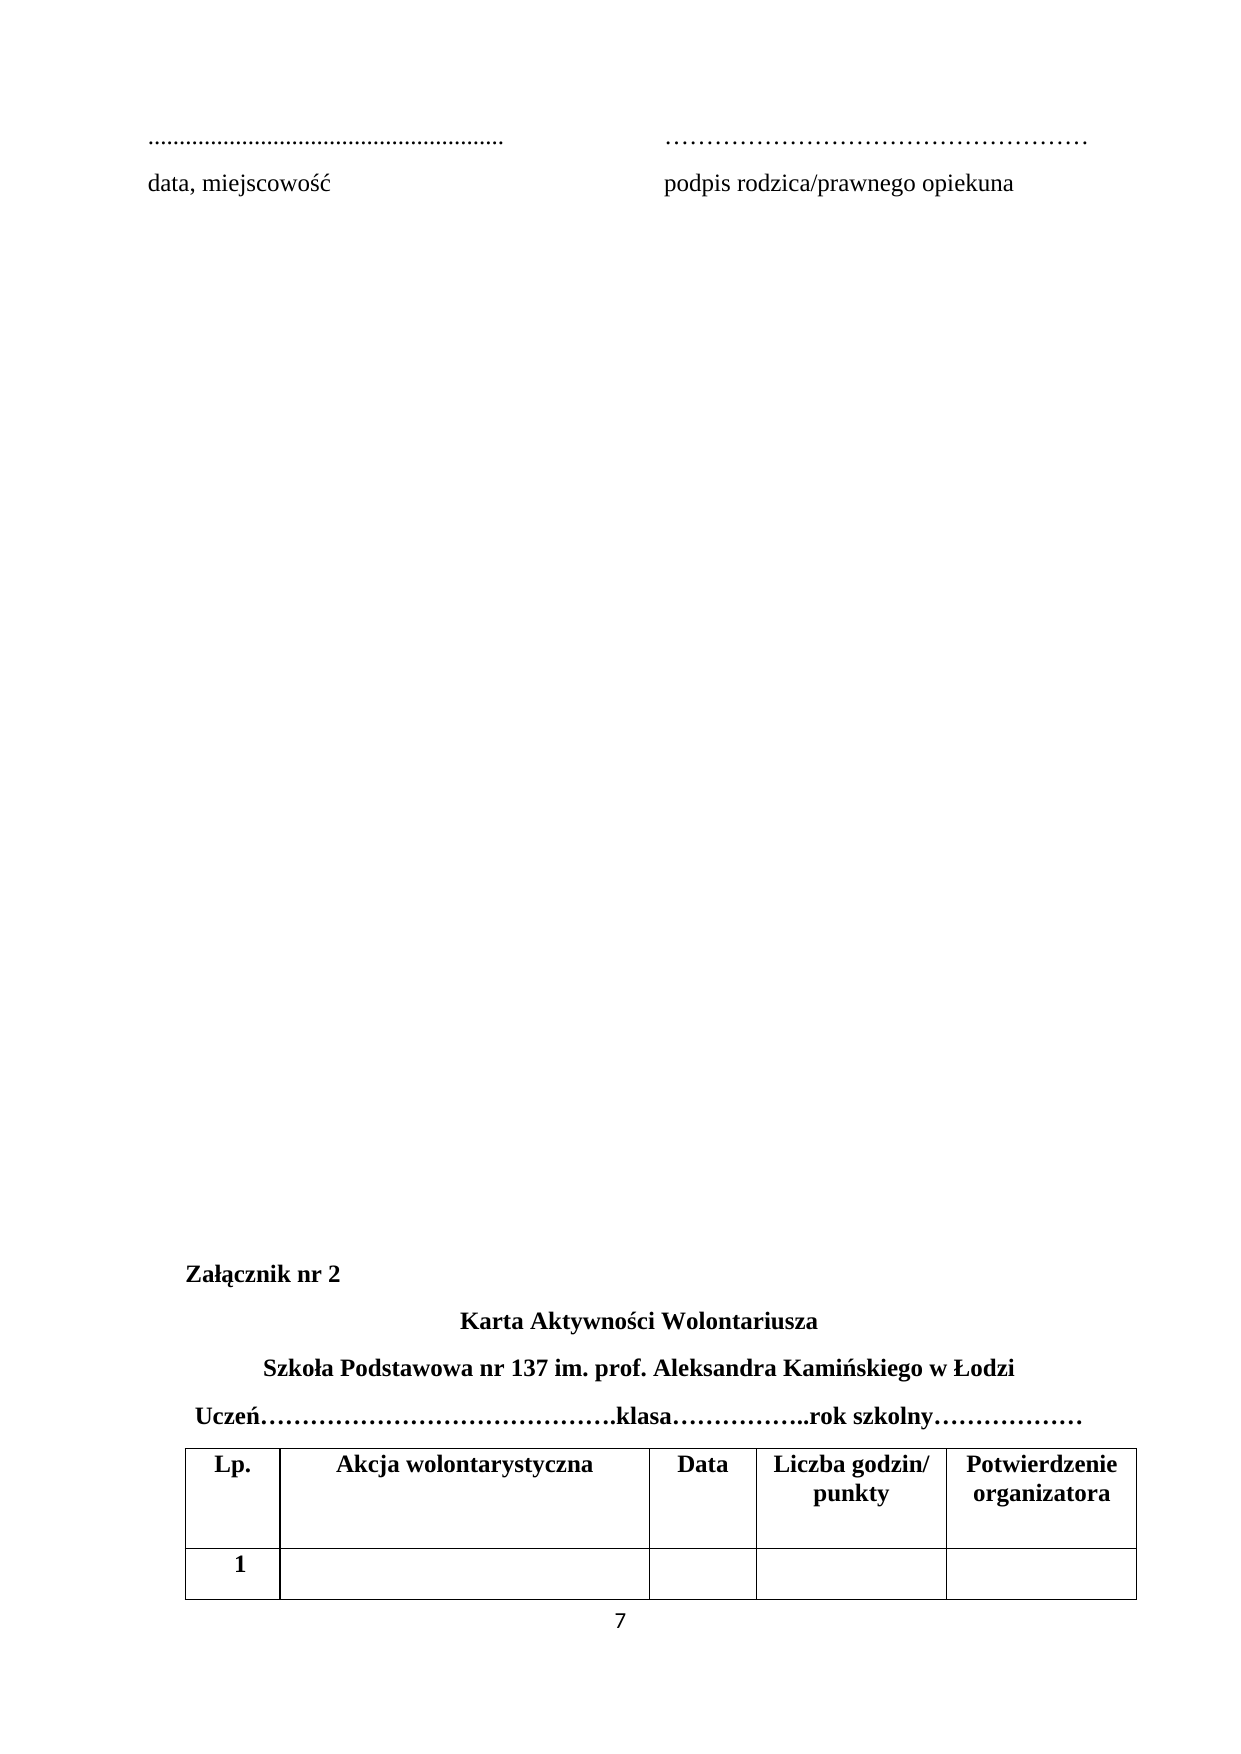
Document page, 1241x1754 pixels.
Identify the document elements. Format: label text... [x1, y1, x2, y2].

table_cell [281, 1549, 649, 1599]
table_cell [186, 1549, 279, 1599]
text Karta Aktywności Wolontariusza [185, 1306, 1093, 1335]
table_header Lp. [186, 1449, 279, 1548]
text Załącznik nr 2 [185, 1259, 1093, 1287]
text Szkoła Podstawowa nr 137 im. prof. Aleksandra Kamińskiego w Łodzi [185, 1353, 1093, 1382]
text ......................................................... …………………………………………… [148, 121, 1093, 150]
table_cell [947, 1549, 1136, 1599]
text Uczeń…………………………………….klasa……………..rok szkolny……………… [185, 1401, 1093, 1429]
table_header Data [650, 1449, 756, 1548]
table_header Potwierdzenie organizatora [947, 1449, 1136, 1548]
table_cell [757, 1549, 946, 1599]
table_header Akcja wolontarystyczna [281, 1449, 649, 1548]
table_cell [650, 1549, 756, 1599]
table_header Liczba godzin/ punkty [757, 1449, 946, 1548]
text data, miejscowość podpis rodzica/prawnego opiekuna [148, 168, 1093, 197]
